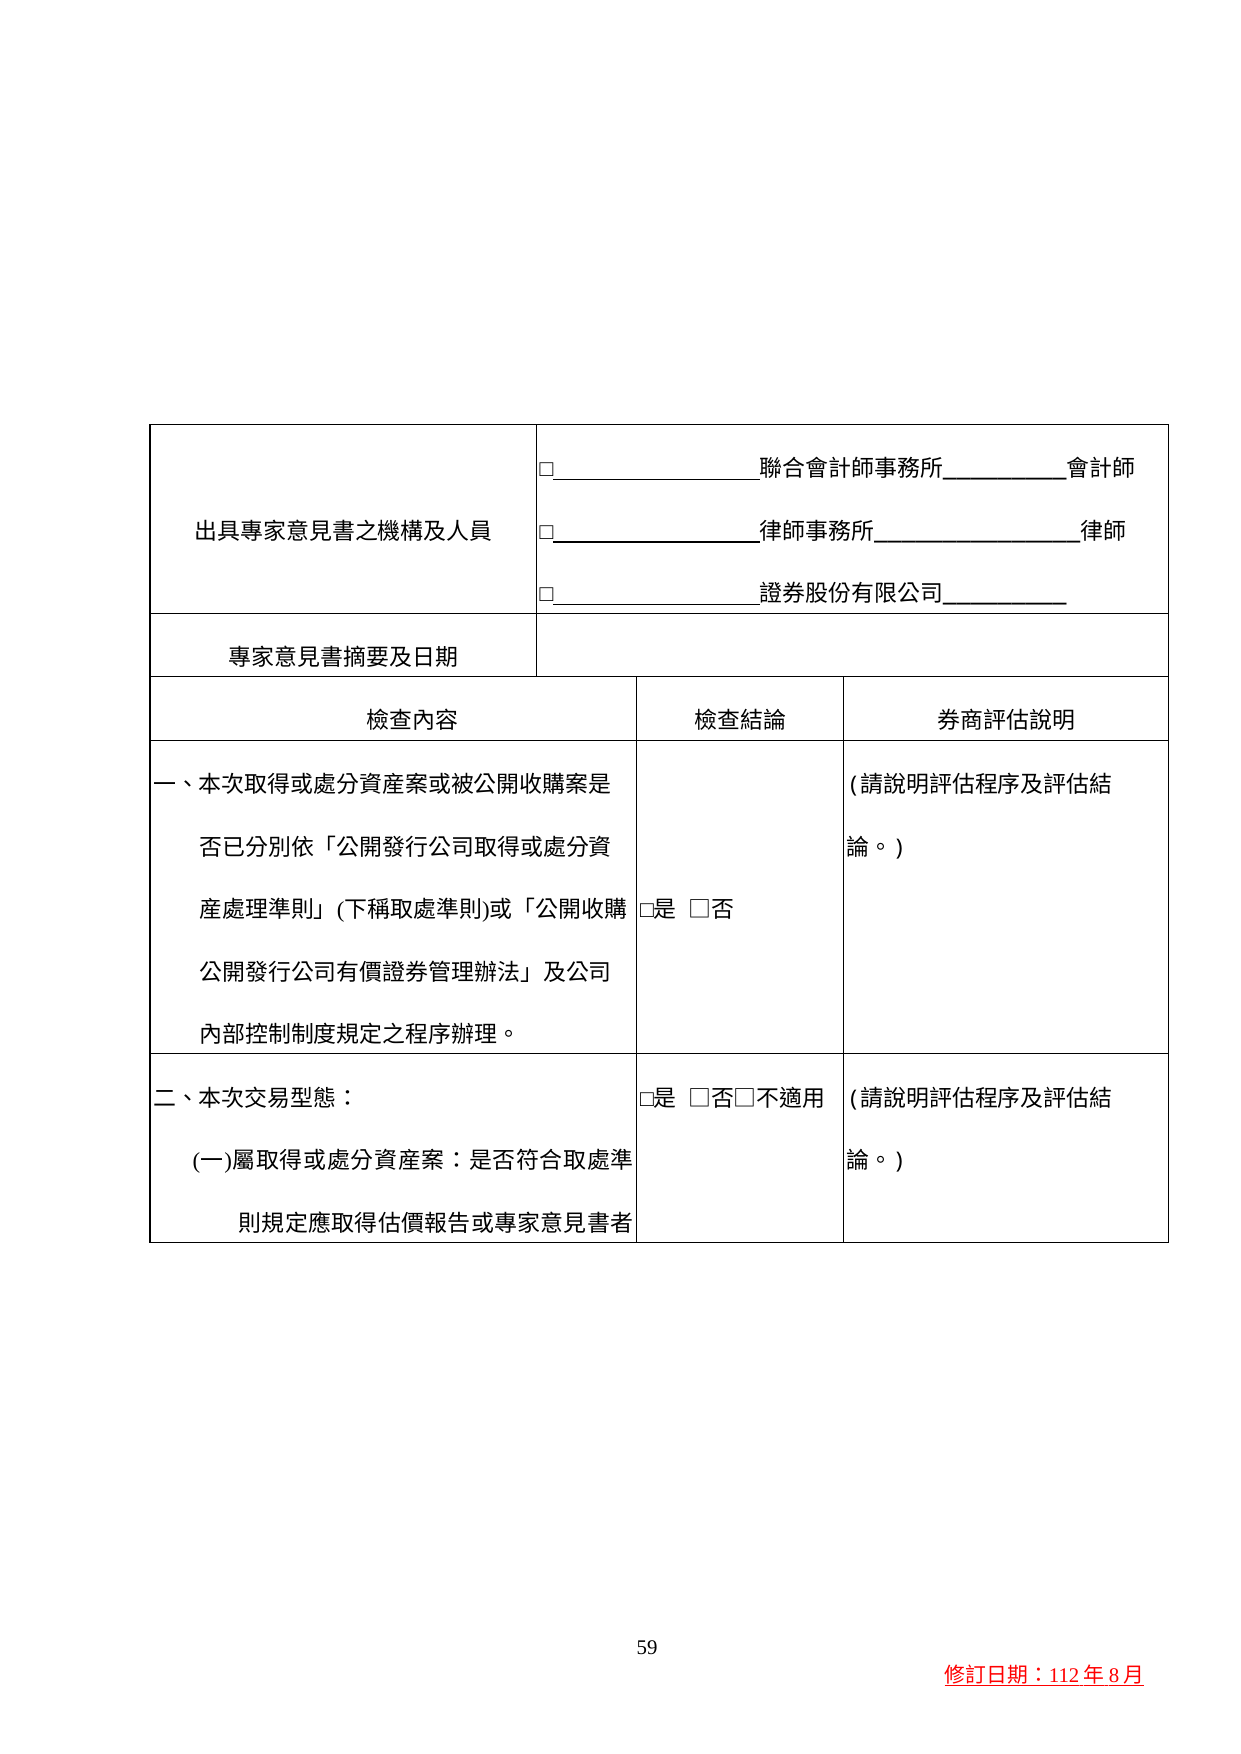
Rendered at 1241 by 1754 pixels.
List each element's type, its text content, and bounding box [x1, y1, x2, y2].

table_cell [537, 614, 1168, 676]
table_cell 出具專家意見書之機構及人員 [151, 425, 536, 613]
table_cell 券商評估說明 [844, 677, 1168, 740]
table_cell (請說明評估程序及評估結論。) [844, 1054, 1168, 1242]
table_cell 二、本次交易型態： (一)屬取得或處分資産案：是否符合取處準則規定應取得估價報告或專家意見書者 [151, 1054, 636, 1242]
table_cell 檢查結論 [637, 677, 843, 740]
table_cell □是 □否□不適用 [637, 1054, 843, 1242]
table_cell □ 聯合會計師事務所_________會計師 □ 律師事務所_______________律師 □ 證券股份有限公司_________ [537, 425, 1168, 613]
table_cell □是 □否 [637, 741, 843, 1053]
table_cell 一、本次取得或處分資産案或被公開收購案是否已分別依「公開發行公司取得或處分資産處理準則」(下稱取處準則)或「公開收購公開發行公司有價證券管理辦法」及公司內部控制制度規定之程序辦理。 [151, 741, 636, 1053]
table_cell (請說明評估程序及評估結論。) [844, 741, 1168, 1053]
table_cell 檢查內容 [151, 677, 636, 740]
table_cell 專家意見書摘要及日期 [151, 614, 536, 676]
